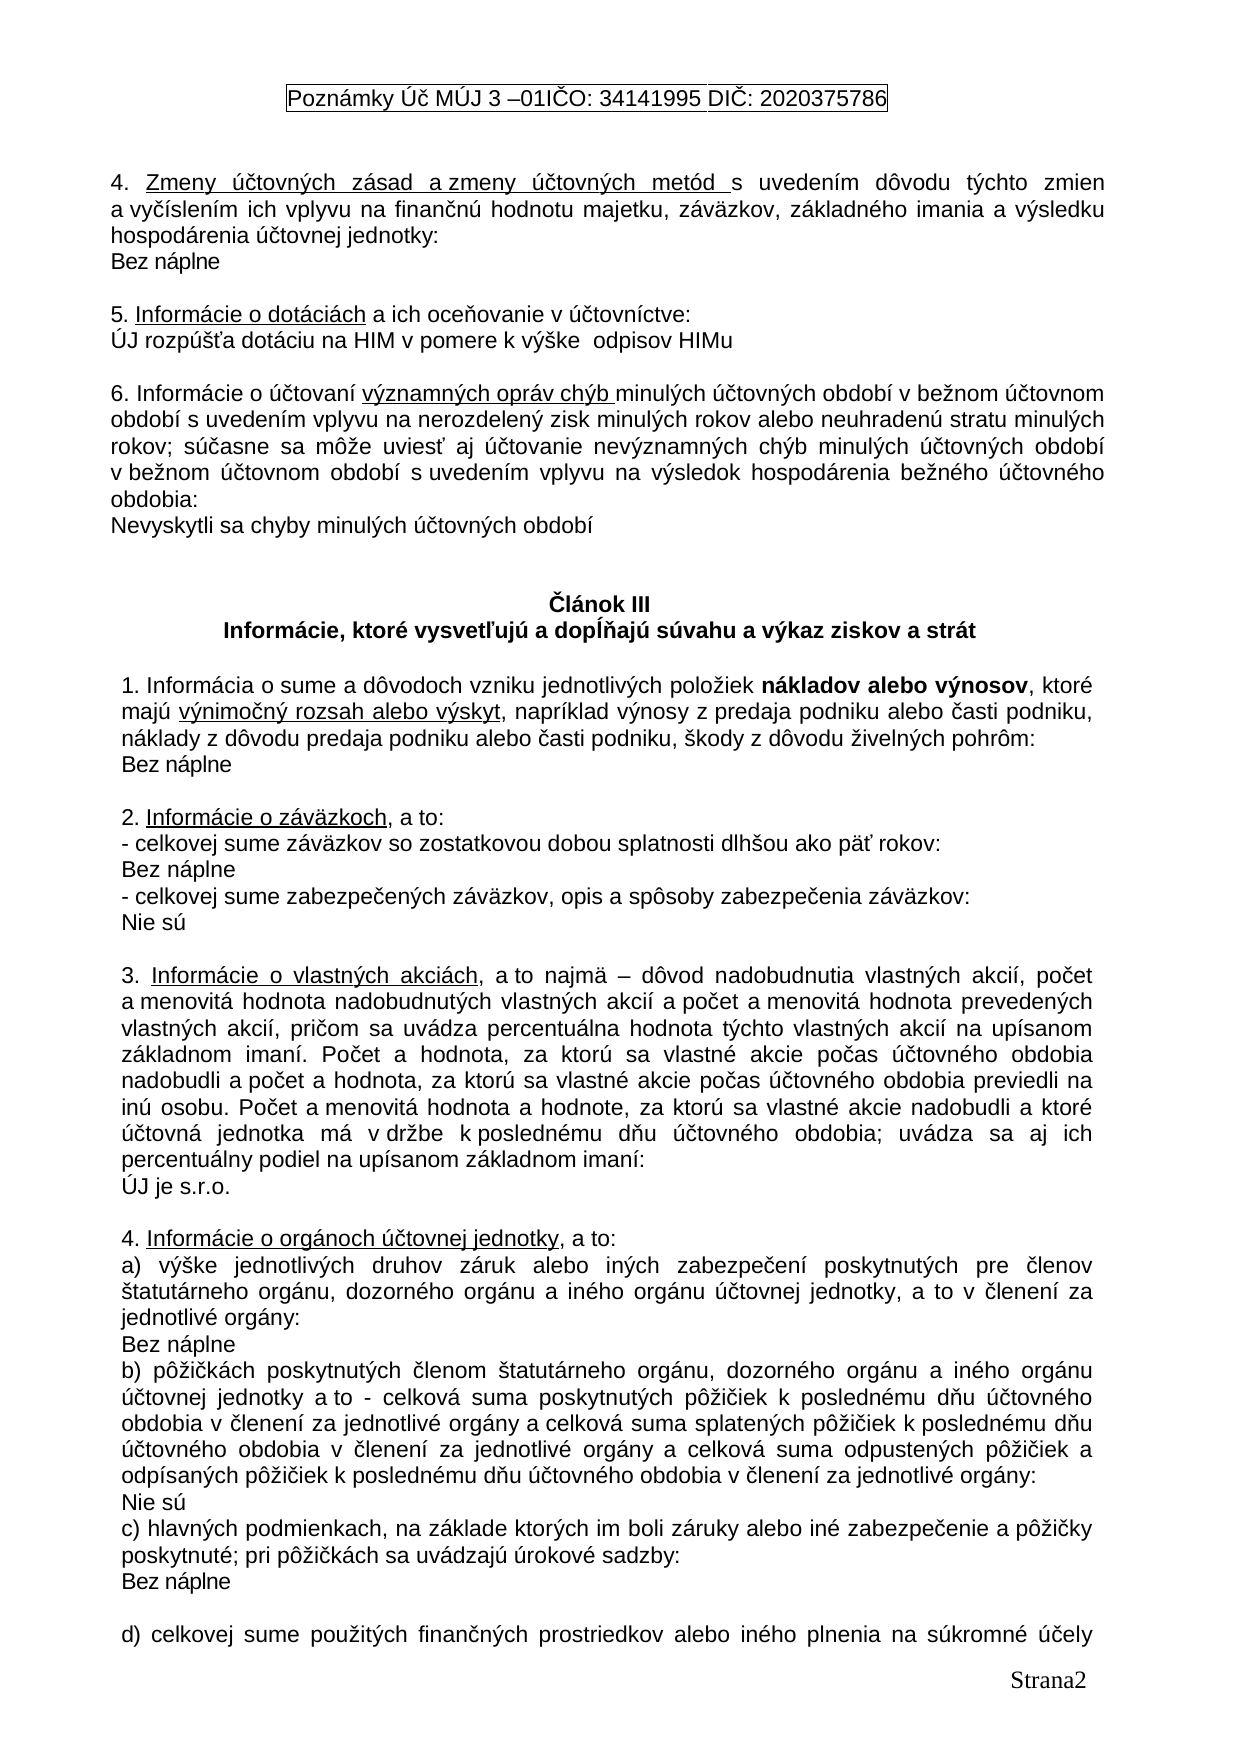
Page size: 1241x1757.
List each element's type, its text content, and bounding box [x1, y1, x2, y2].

text Informácie, ktoré vysvetľujú a dopĺňajú súvahu a výkaz ziskov a strát [110, 617, 1088, 644]
text Nie sú [121, 909, 1093, 935]
text 3. Informácie o vlastných akciách, a to najmä – dôvod nadobudnutia vlastných akcií, počet a menovitá hodnota nadobudnutých vlastných akcií a počet a menovitá hodnota prevedených vlastných akcií, pričom sa uvádza percentuálna hodnota týchto vlastných akcií na upísanom základnom imaní. Počet a hodnota, za ktorú sa vlastné akcie počas účtovného obdobia nadobudli a počet a hodnota, za ktorú sa vlastné akcie počas účtovného obdobia previedli na inú osobu. Počet a menovitá hodnota a hodnote, za ktorú sa vlastné akcie nadobudli a ktoré účtovná jednotka má v držbe k poslednému dňu účtovného obdobia; uvádza sa aj ich percentuálny podiel na upísanom základnom imaní: [121, 962, 1093, 1173]
text a) výške jednotlivých druhov záruk alebo iných zabezpečení poskytnutých pre členov štatutárneho orgánu, dozorného orgánu a iného orgánu účtovnej jednotky, a to v členení za jednotlivé orgány: [121, 1252, 1093, 1331]
text 4. Informácie o orgánoch účtovnej jednotky, a to: [121, 1225, 1093, 1252]
text Bez náplne [121, 1568, 1093, 1594]
text Bez náplne [121, 1331, 1093, 1357]
text - celkovej sume zabezpečených záväzkov, opis a spôsoby zabezpečenia záväzkov: [121, 883, 1093, 909]
text Nie sú [121, 1489, 1093, 1515]
text 4. Zmeny účtovných zásad a zmeny účtovných metód s uvedením dôvodu týchto zmien a vyčíslením ich vplyvu na finančnú hodnotu majetku, záväzkov, základného imania a výsledku hospodárenia účtovnej jednotky: [110, 169, 1105, 248]
text 1. Informácia o sume a dôvodoch vzniku jednotlivých položiek nákladov alebo výnosov, ktoré majú výnimočný rozsah alebo výskyt, napríklad výnosy z predaja podniku alebo časti podniku, náklady z dôvodu predaja podniku alebo časti podniku, škody z dôvodu živelných pohrôm: [121, 672, 1093, 751]
text Bez náplne [121, 751, 1093, 777]
text 2. Informácie o záväzkoch, a to: [121, 804, 1093, 830]
text ÚJ je s.r.o. [121, 1173, 1093, 1199]
text d) celkovej sume použitých finančných prostriedkov alebo iného plnenia na súkromné účely [121, 1621, 1093, 1647]
text Bez náplne [110, 248, 1105, 275]
text ÚJ rozpúšťa dotáciu na HIM v pomere k výške odpisov HIMu [110, 327, 1105, 354]
text b) pôžičkách poskytnutých členom štatutárneho orgánu, dozorného orgánu a iného orgánu účtovnej jednotky a to - celková suma poskytnutých pôžičiek k poslednému dňu účtovného obdobia v členení za jednotlivé orgány a celková suma splatených pôžičiek k poslednému dňu účtovného obdobia v členení za jednotlivé orgány a celková suma odpustených pôžičiek a odpísaných pôžičiek k poslednému dňu účtovného obdobia v členení za jednotlivé orgány: [121, 1357, 1093, 1489]
text c) hlavných podmienkach, na základe ktorých im boli záruky alebo iné zabezpečenie a pôžičky poskytnuté; pri pôžičkách sa uvádzajú úrokové sadzby: [121, 1515, 1093, 1568]
text 6. Informácie o účtovaní významných opráv chýb minulých účtovných období v bežnom účtovnom období s uvedením vplyvu na nerozdelený zisk minulých rokov alebo neuhradenú stratu minulých rokov; súčasne sa môže uviesť aj účtovanie nevýznamných chýb minulých účtovných období v bežnom účtovnom období s uvedením vplyvu na výsledok hospodárenia bežného účtovného obdobia: [110, 380, 1105, 512]
text - celkovej sume záväzkov so zostatkovou dobou splatnosti dlhšou ako päť rokov: [121, 830, 1093, 856]
subtitle Článok III [110, 591, 1088, 617]
text Nevyskytli sa chyby minulých účtovných období [110, 512, 1105, 538]
text Bez náplne [121, 856, 1093, 883]
text 5. Informácie o dotáciách a ich oceňovanie v účtovníctve: [110, 301, 1105, 327]
